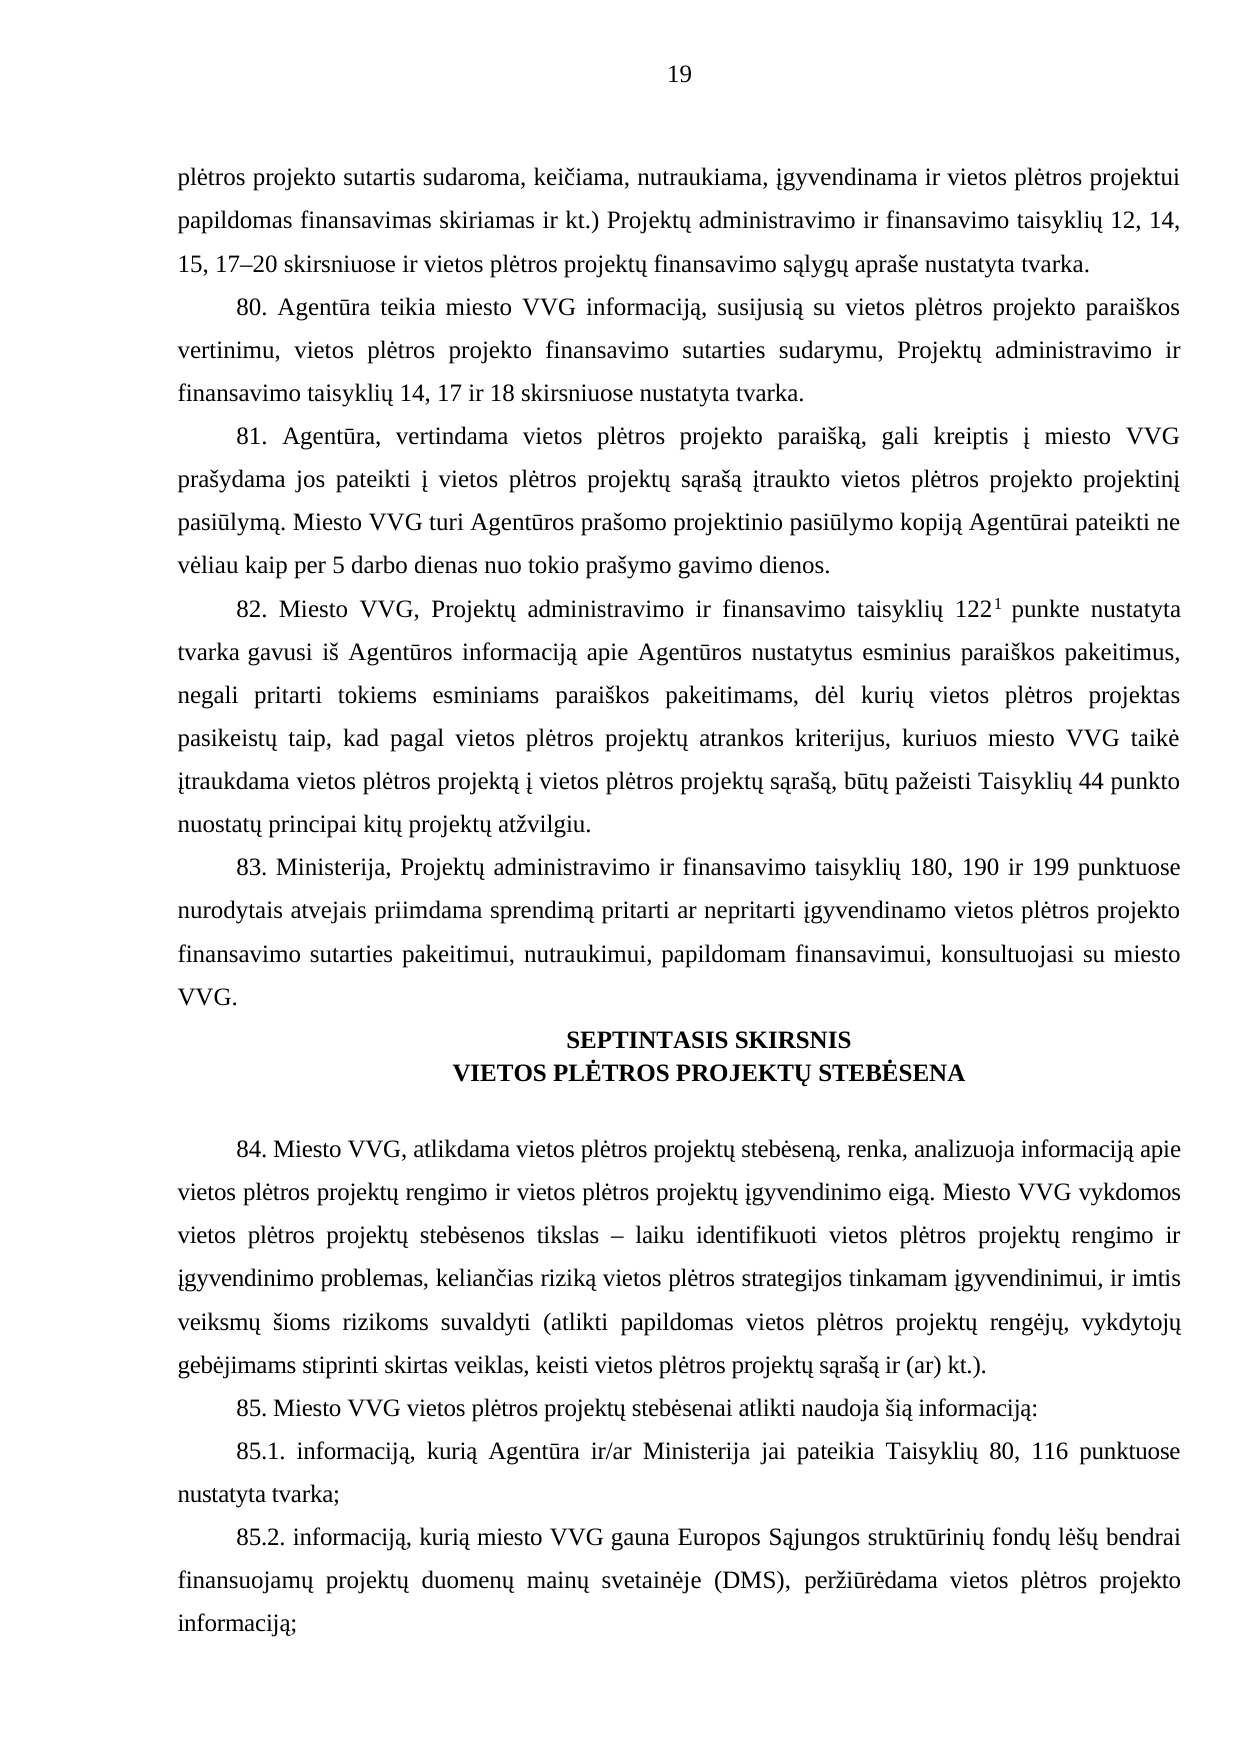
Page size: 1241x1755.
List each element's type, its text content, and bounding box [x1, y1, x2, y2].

text SEPTINTASIS SKIRSNIS [177, 1025, 1181, 1054]
text plėtros projekto sutartis sudaroma, keičiama, nutraukiama, įgyvendinama ir vietos plėtros projektui papildomas finansavimas skiriamas ir kt.) Projektų administravimo ir finansavimo taisyklių 12, 14, 15, 17–20 skirsniuose ir vietos plėtros projektų finansavimo sąlygų apraše nustatyta tvarka. [177, 162, 1181, 277]
text 83. Ministerija, Projektų administravimo ir finansavimo taisyklių 180, 190 ir 199 punktuose nurodytais atvejais priimdama sprendimą pritarti ar nepritarti įgyvendinamo vietos plėtros projekto finansavimo sutarties pakeitimui, nutraukimui, papildomam finansavimui, konsultuojasi su miesto VVG. [177, 852, 1181, 1011]
text 85. Miesto VVG vietos plėtros projektų stebėsenai atlikti naudoja šią informaciją: [177, 1393, 1181, 1422]
text 82. Miesto VVG, Projektų administravimo ir finansavimo taisyklių 1221 punkte nustatyta tvarka gavusi iš Agentūros informaciją apie Agentūros nustatytus esminius paraiškos pakeitimus, negali pritarti tokiems esminiams paraiškos pakeitimams, dėl kurių vietos plėtros projektas pasikeistų taip, kad pagal vietos plėtros projektų atrankos kriterijus, kuriuos miesto VVG taikė įtraukdama vietos plėtros projektą į vietos plėtros projektų sąrašą, būtų pažeisti Taisyklių 44 punkto nuostatų principai kitų projektų atžvilgiu. [177, 594, 1181, 838]
text VIETOS PLĖTROS PROJEKTŲ STEBĖSENA [177, 1058, 1181, 1087]
text 84. Miesto VVG, atlikdama vietos plėtros projektų stebėseną, renka, analizuoja informaciją apie vietos plėtros projektų rengimo ir vietos plėtros projektų įgyvendinimo eigą. Miesto VVG vykdomos vietos plėtros projektų stebėsenos tikslas – laiku identifikuoti vietos plėtros projektų rengimo ir įgyvendinimo problemas, keliančias riziką vietos plėtros strategijos tinkamam įgyvendinimui, ir imtis veiksmų šioms rizikoms suvaldyti (atlikti papildomas vietos plėtros projektų rengėjų, vykdytojų gebėjimams stiprinti skirtas veiklas, keisti vietos plėtros projektų sąrašą ir (ar) kt.). [177, 1134, 1181, 1378]
text 85.1. informaciją, kurią Agentūra ir/ar Ministerija jai pateikia Taisyklių 80, 116 punktuose nustatyta tvarka; [177, 1436, 1181, 1508]
text 85.2. informaciją, kurią miesto VVG gauna Europos Sąjungos struktūrinių fondų lėšų bendrai finansuojamų projektų duomenų mainų svetainėje (DMS), peržiūrėdama vietos plėtros projekto informaciją; [177, 1522, 1181, 1637]
text 80. Agentūra teikia miesto VVG informaciją, susijusią su vietos plėtros projekto paraiškos vertinimu, vietos plėtros projekto finansavimo sutarties sudarymu, Projektų administravimo ir finansavimo taisyklių 14, 17 ir 18 skirsniuose nustatyta tvarka. [177, 292, 1181, 407]
text 81. Agentūra, vertindama vietos plėtros projekto paraišką, gali kreiptis į miesto VVG prašydama jos pateikti į vietos plėtros projektų sąrašą įtraukto vietos plėtros projekto projektinį pasiūlymą. Miesto VVG turi Agentūros prašomo projektinio pasiūlymo kopiją Agentūrai pateikti ne vėliau kaip per 5 darbo dienas nuo tokio prašymo gavimo dienos. [177, 421, 1181, 579]
